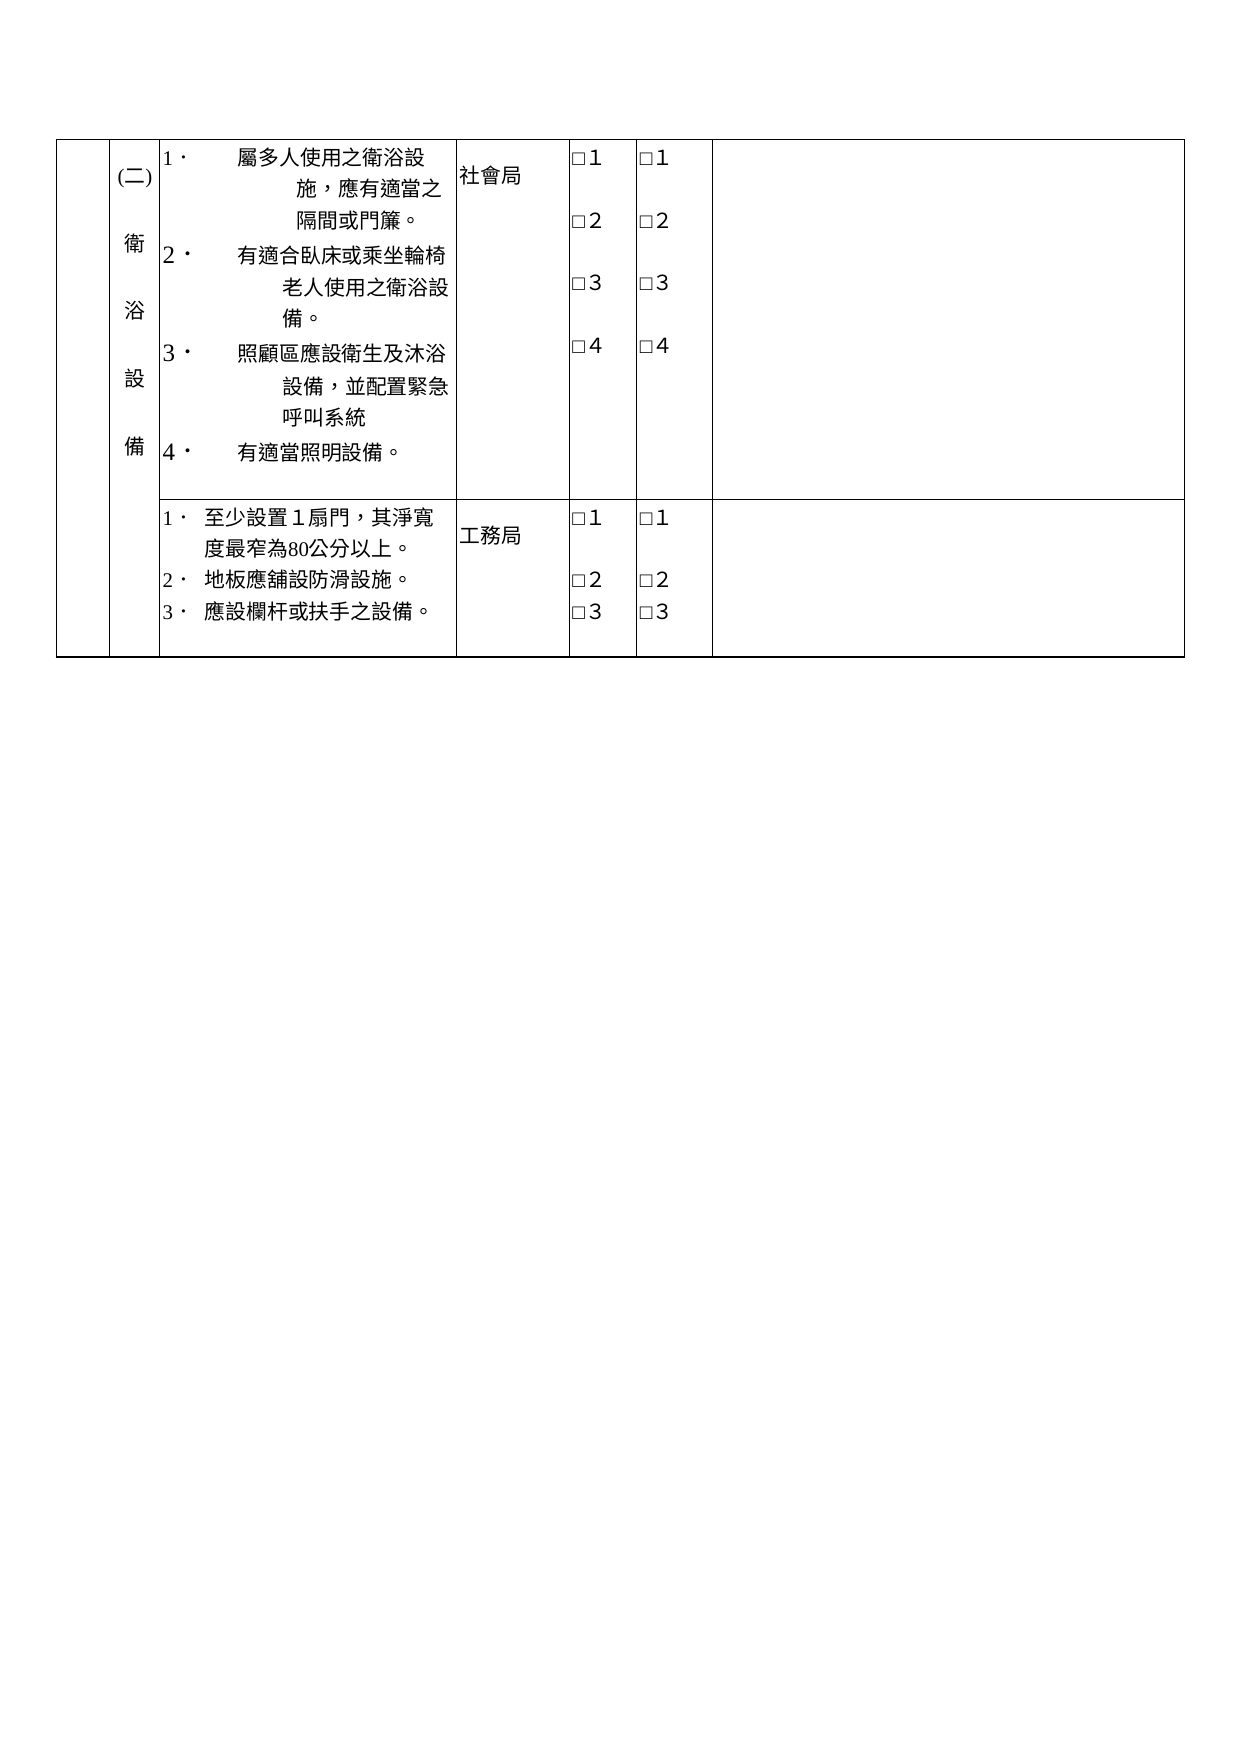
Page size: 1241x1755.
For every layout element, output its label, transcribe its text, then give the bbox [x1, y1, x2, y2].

table_cell 屬多人使用之衛浴設施，應有適當之隔間或門簾。 有適合臥床或乘坐輪椅老人使用之衛浴設備。 照顧區應設衛生及沐浴設備，並配置緊急呼叫系統 有適當照明設備。 [160, 140, 456, 499]
table_cell (二) 衛 浴 設 備 [110, 140, 159, 656]
table_cell 至少設置１扇門，其淨寬度最窄為80公分以上。 地板應舖設防滑設施。 應設欄杆或扶手之設備。 [160, 500, 456, 656]
table_cell 工務局 [457, 500, 569, 656]
table_cell 社會局 [457, 140, 569, 499]
table_cell □１ □２ □３ □４ [637, 140, 712, 499]
table_cell [713, 500, 1184, 656]
table_cell □１ □２ □３ □４ [570, 140, 636, 499]
table_cell □１ □２ □３ [637, 500, 712, 656]
table_cell [713, 140, 1184, 499]
table_cell □１ □２ □３ [570, 500, 636, 656]
table_cell [57, 140, 109, 656]
